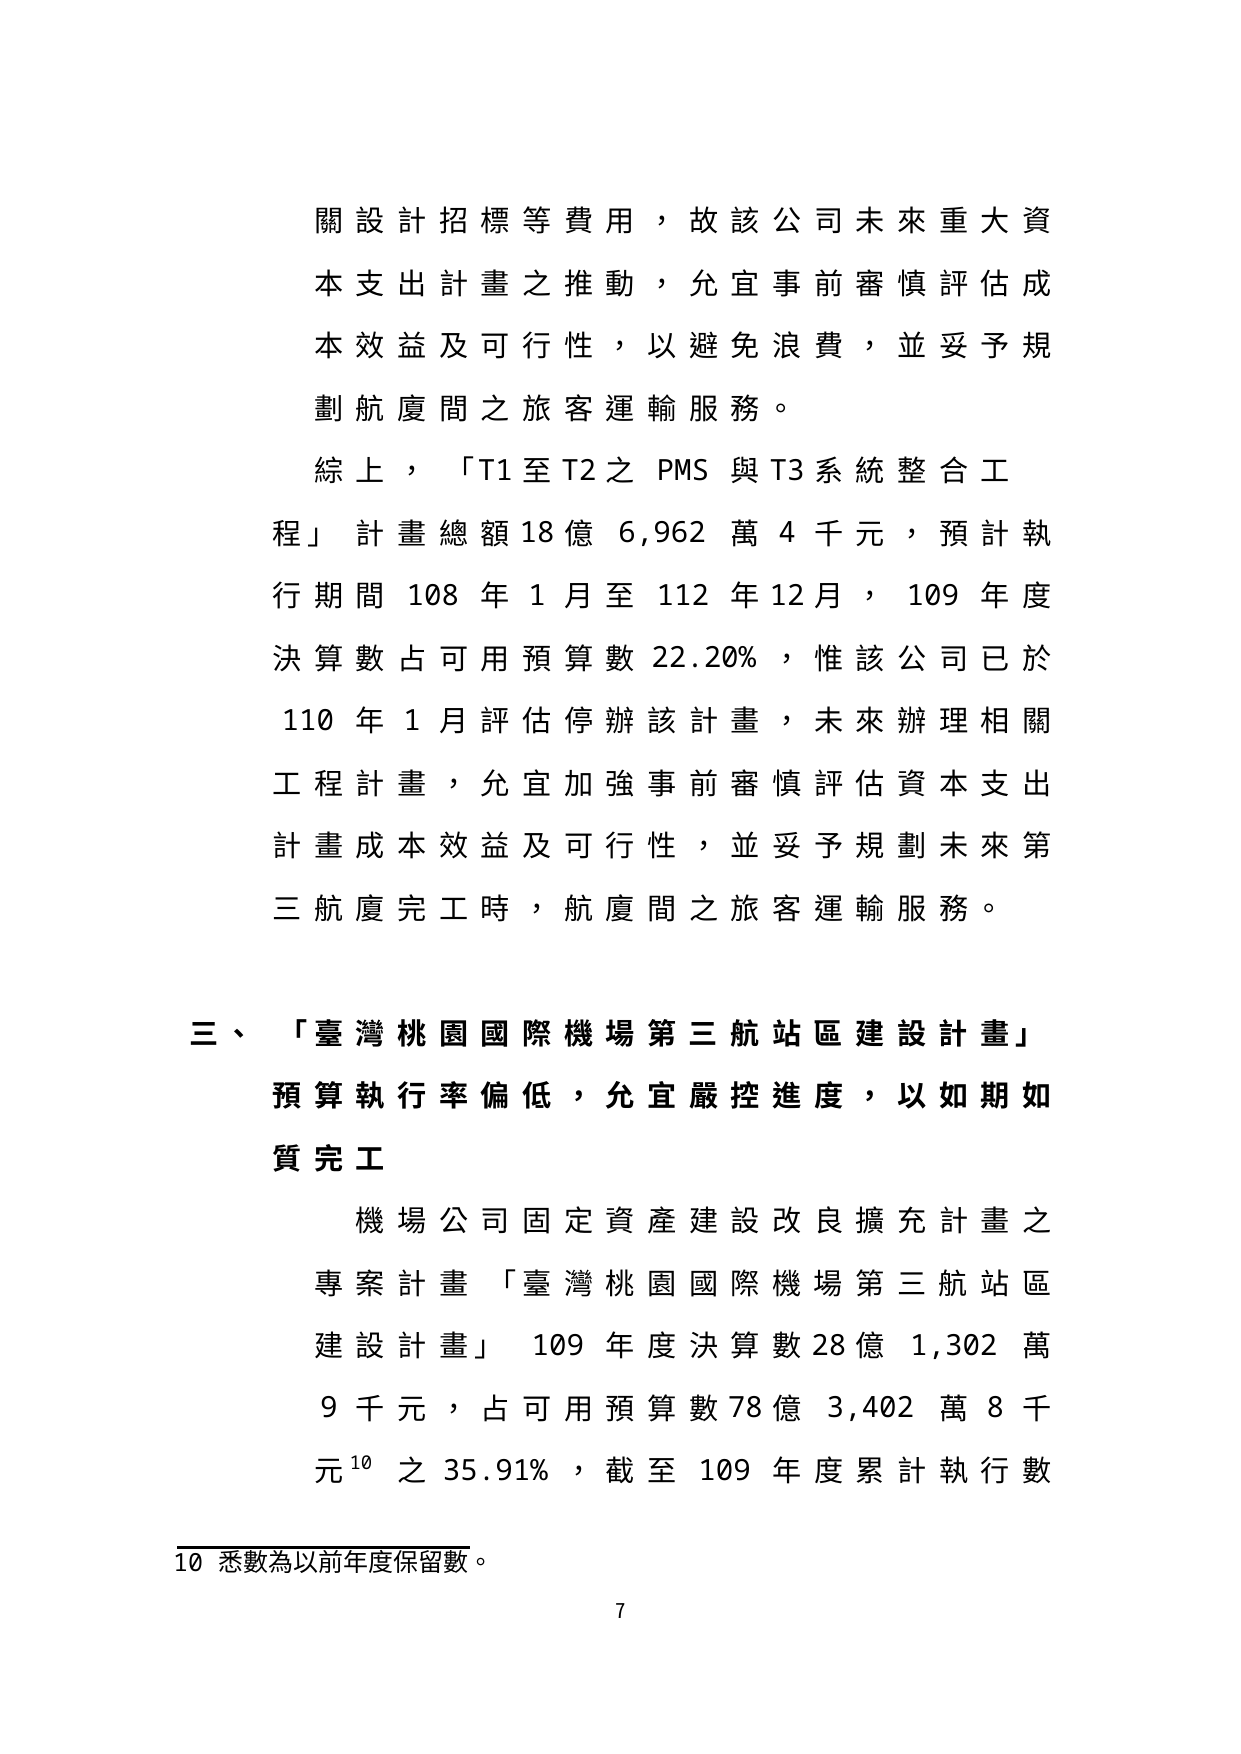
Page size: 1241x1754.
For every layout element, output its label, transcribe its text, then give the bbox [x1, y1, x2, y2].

text 三、「臺灣桃園國際機場第三航站區建設計畫」預算執行率偏低，允宜嚴控進度，以如期如質完工 [183, 990, 1058, 1177]
text 悉數為以前年度保留數。 [173, 1548, 1063, 1577]
text 綜上，「T1至T2之PMS與T3系統整合工程」計畫總額18億6,962萬4千元，預計執行期間108年1月至112年12月，109年度決算數占可用預算數22.20%，惟該公司已於110年1月評估停辦該計畫，未來辦理相關工程計畫，允宜加強事前審慎評估資本支出計畫成本效益及可行性，並妥予規劃未來第三航廈完工時，航廈間之旅客運輸服務。 [242, 427, 1058, 927]
text 機場公司固定資產建設改良擴充計畫之專案計畫「臺灣桃園國際機場第三航站區建設計畫」109年度決算數28億1,302萬9千元，占可用預算數78億3,402萬8千元之35.91%，截至109年度累計執行數 [271, 1177, 1058, 1490]
text 關設計招標等費用，故該公司未來重大資本支出計畫之推動，允宜事前審慎評估成本效益及可行性，以避免浪費，並妥予規劃航廈間之旅客運輸服務。 [271, 177, 1058, 427]
